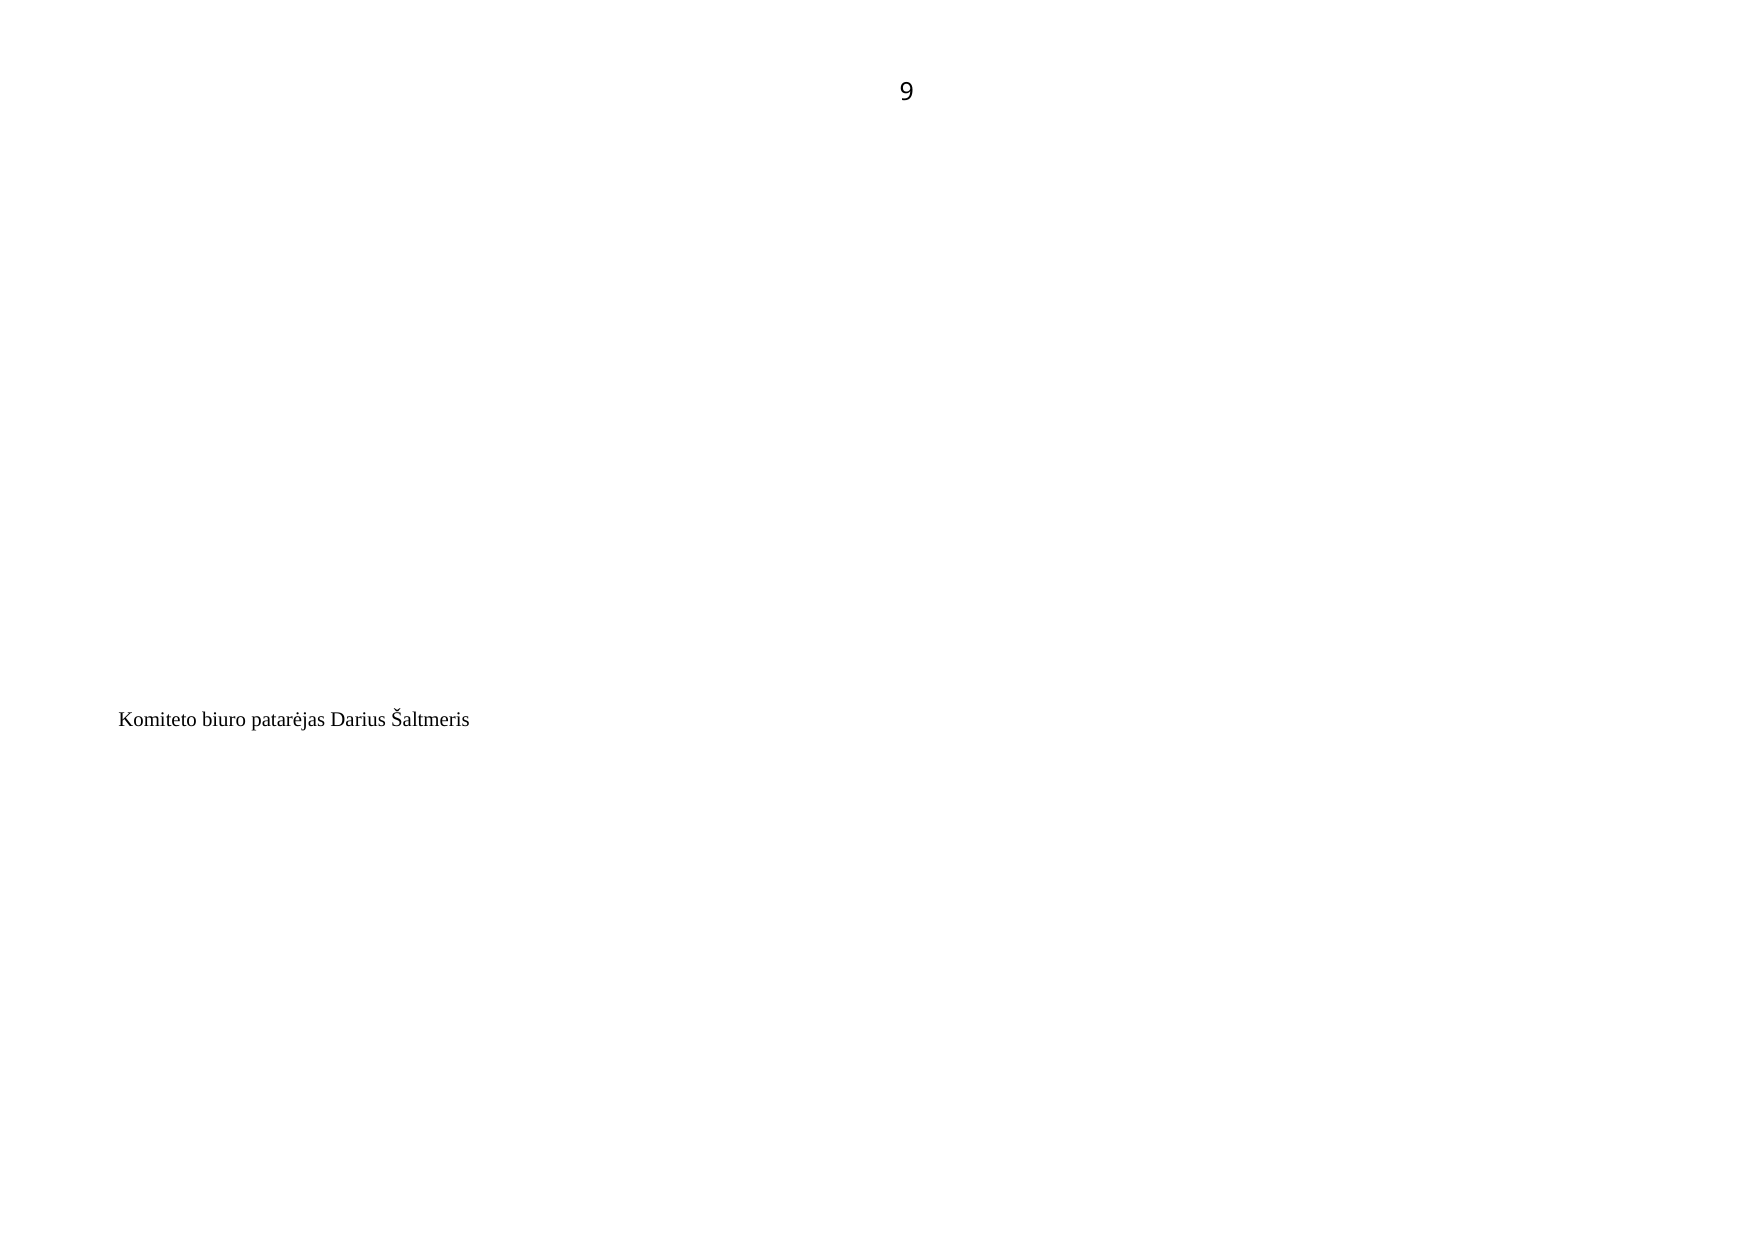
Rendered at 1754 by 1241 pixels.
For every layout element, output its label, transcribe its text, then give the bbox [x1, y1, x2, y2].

text Komiteto biuro patarėjas Darius Šaltmeris [118, 707, 1695, 731]
